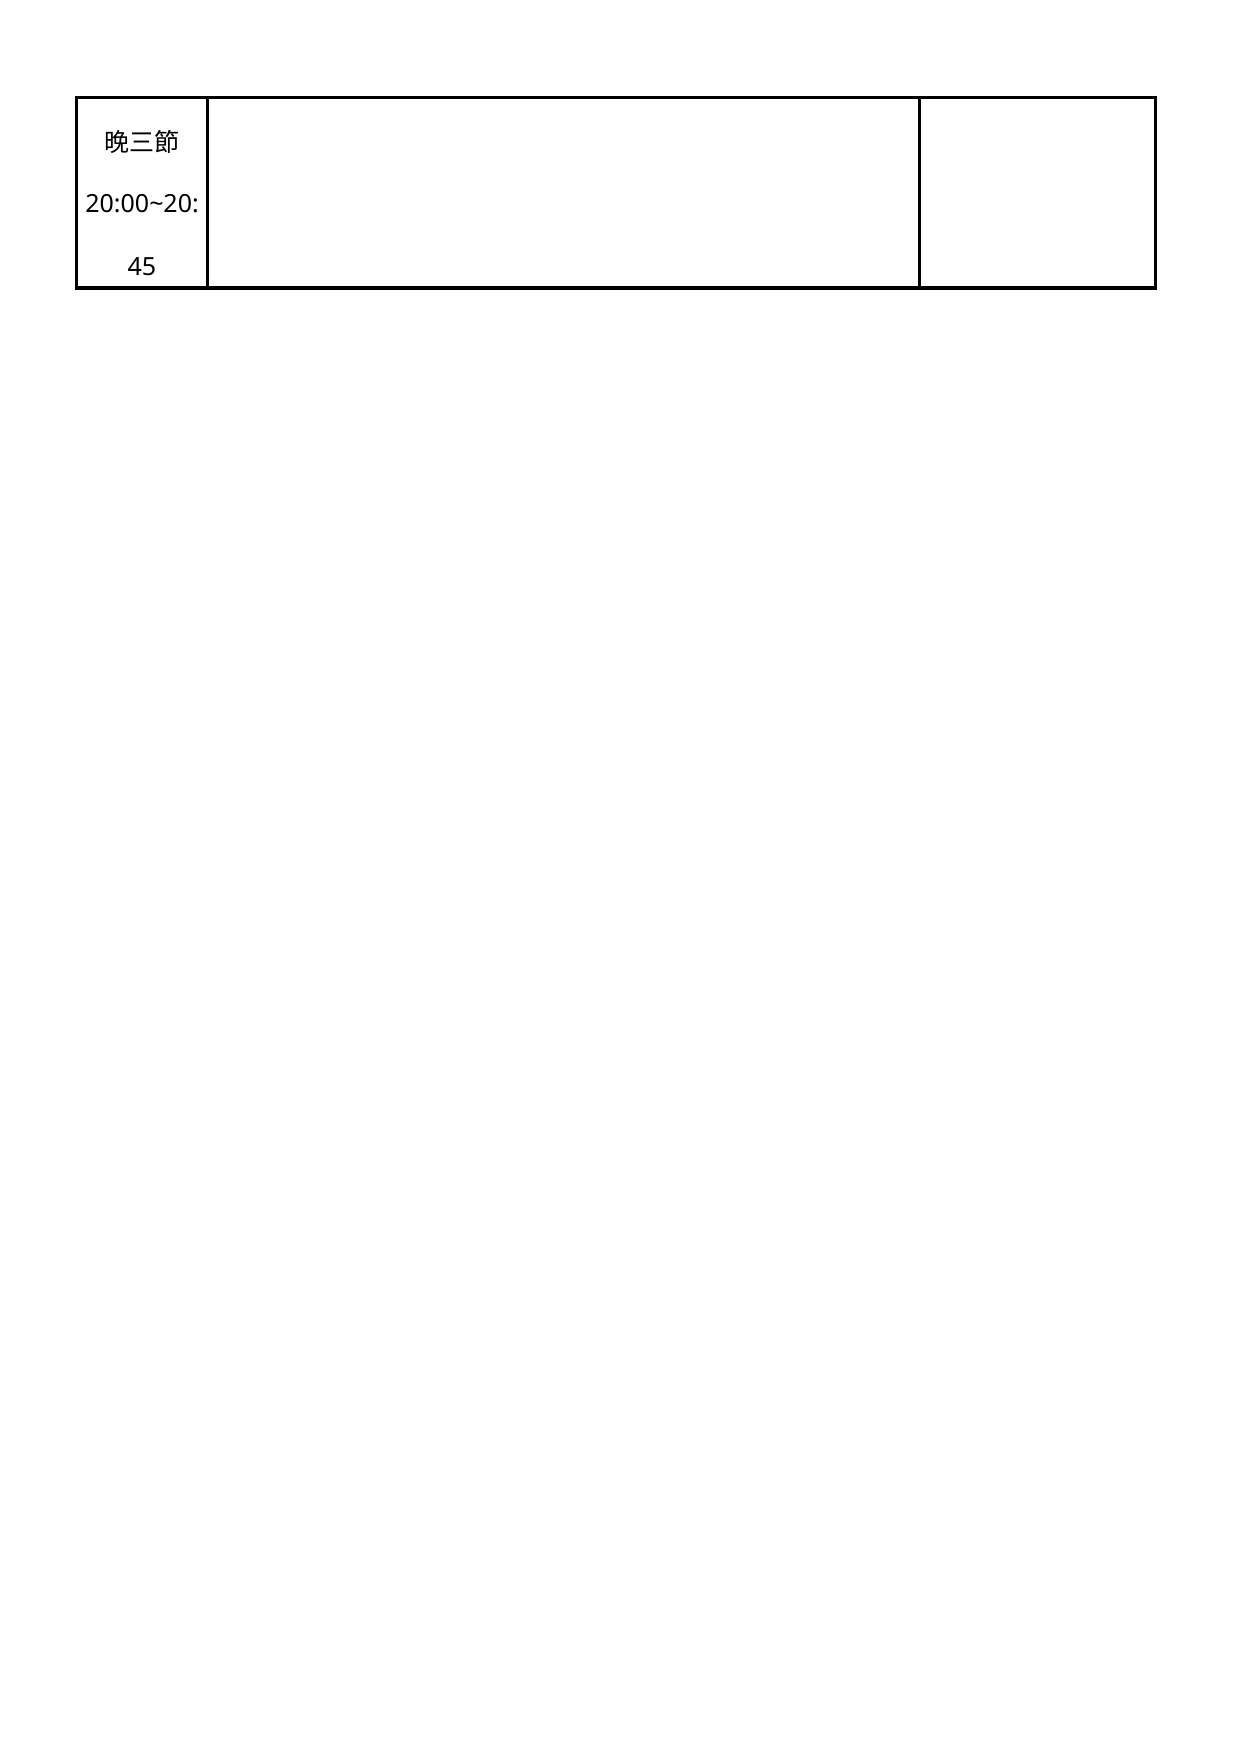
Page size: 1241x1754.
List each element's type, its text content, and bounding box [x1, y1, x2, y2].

table_cell 晚三節 20:00~20:45 [78, 99, 206, 286]
table_cell [921, 99, 1154, 286]
table_cell [209, 99, 918, 286]
